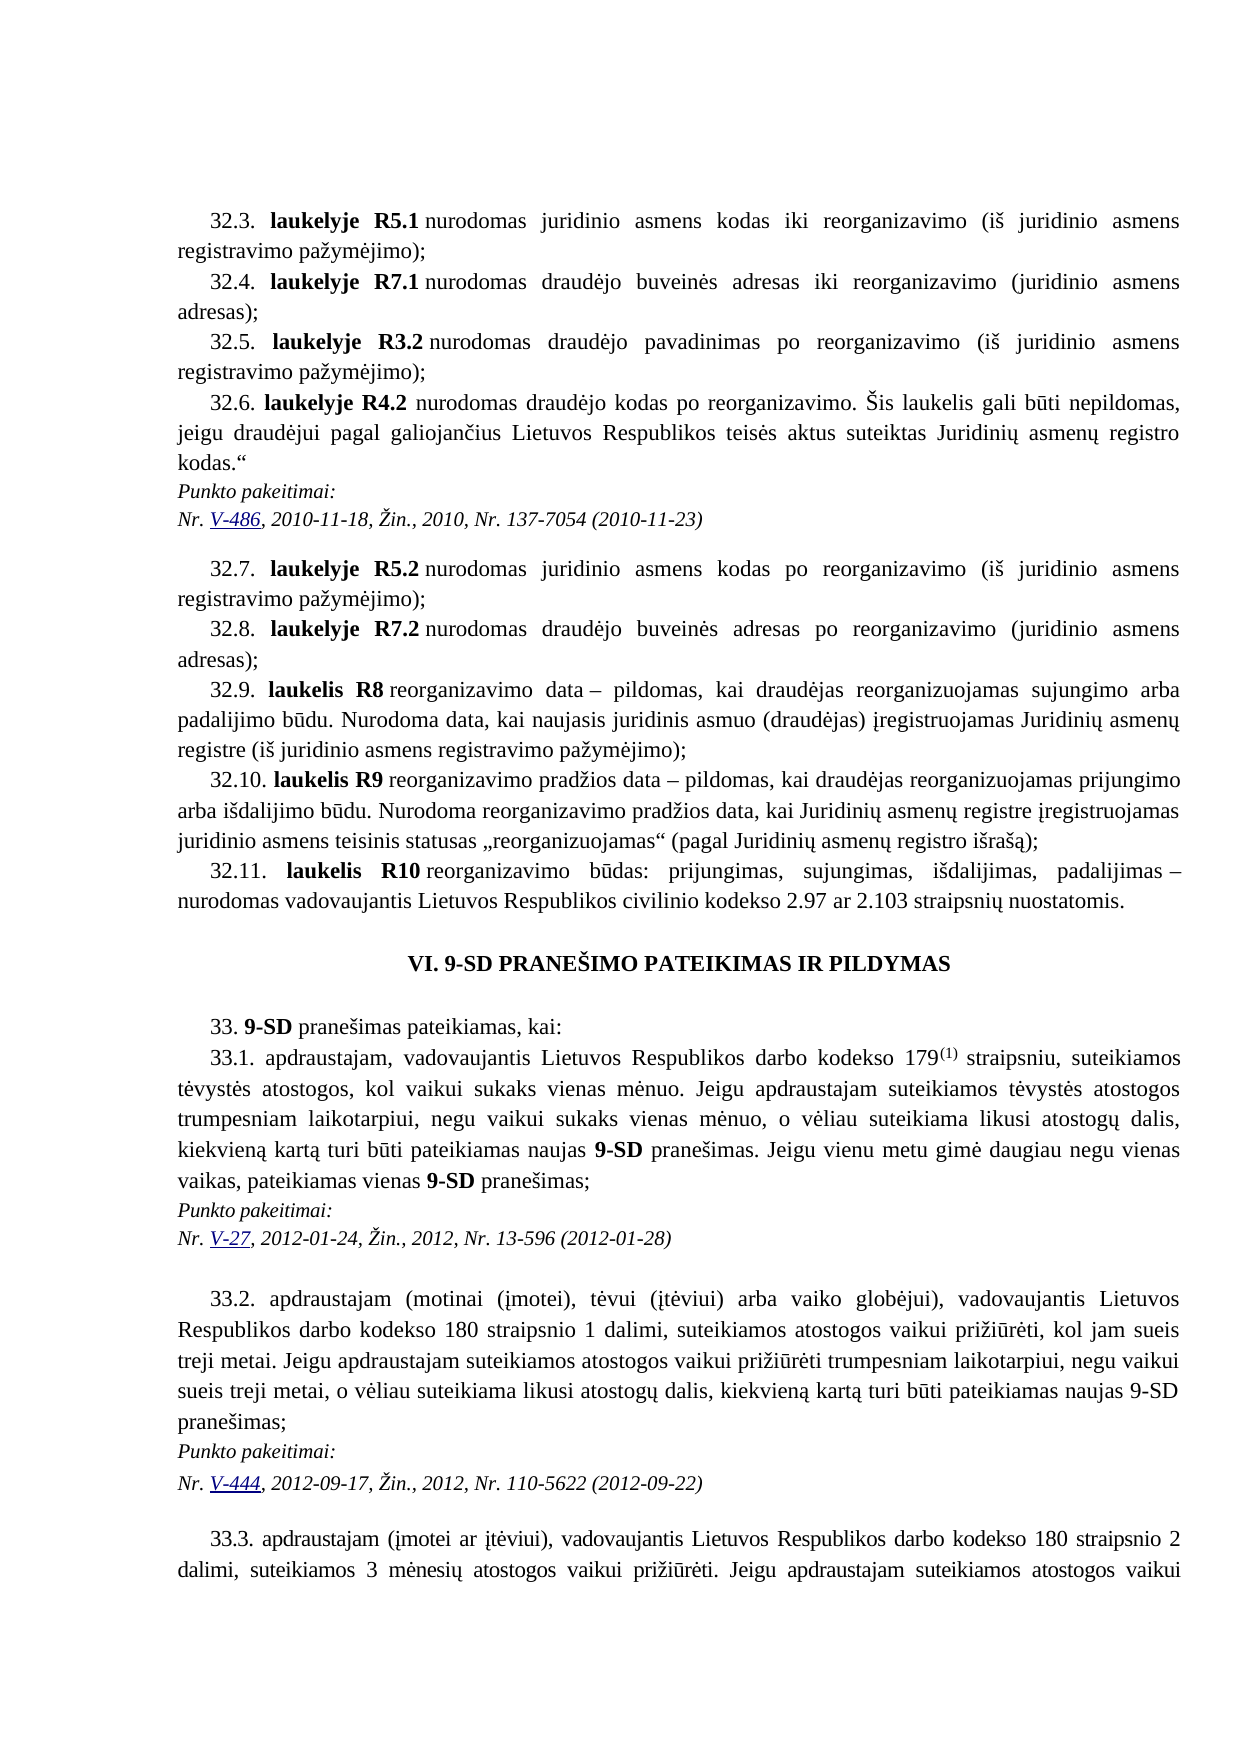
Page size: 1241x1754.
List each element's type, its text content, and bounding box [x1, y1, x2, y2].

text VI. 9-SD PRANEŠIMO PATEIKIMAS IR PILDYMAS [177, 950, 1181, 976]
text Nr. V-486, 2010-11-18, Žin., 2010, Nr. 137-7054 (2010-11-23) [177, 507, 1181, 531]
text 32.3. laukelyje R5.1 nurodomas juridinio asmens kodas iki reorganizavimo (iš juridinio asmens registravimo pažymėjimo); [177, 207, 1181, 264]
text 33. 9-SD pranešimas pateikiamas, kai: [177, 1013, 1181, 1039]
text 32.5. laukelyje R3.2 nurodomas draudėjo pavadinimas po reorganizavimo (iš juridinio asmens registravimo pažymėjimo); [177, 328, 1181, 385]
text 33.1. apdraustajam, vadovaujantis Lietuvos Respublikos darbo kodekso 179(1) straipsniu, suteikiamos tėvystės atostogos, kol vaikui sukaks vienas mėnuo. Jeigu apdraustajam suteikiamos tėvystės atostogos trumpesniam laikotarpiui, negu vaikui sukaks vienas mėnuo, o vėliau suteikiama likusi atostogų dalis, kiekvieną kartą turi būti pateikiamas naujas 9-SD pranešimas. Jeigu vienu metu gimė daugiau negu vienas vaikas, pateikiamas vienas 9-SD pranešimas; [177, 1044, 1181, 1193]
text Punkto pakeitimai: [177, 1198, 1181, 1222]
text 32.9. laukelis R8 reorganizavimo data – pildomas, kai draudėjas reorganizuojamas sujungimo arba padalijimo būdu. Nurodoma data, kai naujasis juridinis asmuo (draudėjas) įregistruojamas Juridinių asmenų registre (iš juridinio asmens registravimo pažymėjimo); [177, 676, 1181, 763]
text 32.7. laukelyje R5.2 nurodomas juridinio asmens kodas po reorganizavimo (iš juridinio asmens registravimo pažymėjimo); [177, 555, 1181, 612]
text 33.2. apdraustajam (motinai (įmotei), tėvui (įtėviui) arba vaiko globėjui), vadovaujantis Lietuvos Respublikos darbo kodekso 180 straipsnio 1 dalimi, suteikiamos atostogos vaikui prižiūrėti, kol jam sueis treji metai. Jeigu apdraustajam suteikiamos atostogos vaikui prižiūrėti trumpesniam laikotarpiui, negu vaikui sueis treji metai, o vėliau suteikiama likusi atostogų dalis, kiekvieną kartą turi būti pateikiamas naujas 9-SD pranešimas; [177, 1285, 1181, 1435]
text 32.8. laukelyje R7.2 nurodomas draudėjo buveinės adresas po reorganizavimo (juridinio asmens adresas); [177, 615, 1181, 672]
text Nr. V-444, 2012-09-17, Žin., 2012, Nr. 110-5622 (2012-09-22) [177, 1470, 1181, 1494]
text Nr. V-27, 2012-01-24, Žin., 2012, Nr. 13-596 (2012-01-28) [177, 1226, 1181, 1250]
text 32.6. laukelyje R4.2 nurodomas draudėjo kodas po reorganizavimo. Šis laukelis gali būti nepildomas, jeigu draudėjui pagal galiojančius Lietuvos Respublikos teisės aktus suteiktas Juridinių asmenų registro kodas.“ [177, 389, 1181, 475]
text Punkto pakeitimai: [177, 1439, 1181, 1463]
text 32.4. laukelyje R7.1 nurodomas draudėjo buveinės adresas iki reorganizavimo (juridinio asmens adresas); [177, 268, 1181, 324]
text Punkto pakeitimai: [177, 479, 1181, 503]
text 33.3. apdraustajam (įmotei ar įtėviui), vadovaujantis Lietuvos Respublikos darbo kodekso 180 straipsnio 2 dalimi, suteikiamos 3 mėnesių atostogos vaikui prižiūrėti. Jeigu apdraustajam suteikiamos atostogos vaikui [177, 1525, 1181, 1582]
text 32.11. laukelis R10 reorganizavimo būdas: prijungimas, sujungimas, išdalijimas, padalijimas – nurodomas vadovaujantis Lietuvos Respublikos civilinio kodekso 2.97 ar 2.103 straipsnių nuostatomis. [177, 857, 1181, 914]
text 32.10. laukelis R9 reorganizavimo pradžios data – pildomas, kai draudėjas reorganizuojamas prijungimo arba išdalijimo būdu. Nurodoma reorganizavimo pradžios data, kai Juridinių asmenų registre įregistruojamas juridinio asmens teisinis statusas „reorganizuojamas“ (pagal Juridinių asmenų registro išrašą); [177, 766, 1181, 853]
